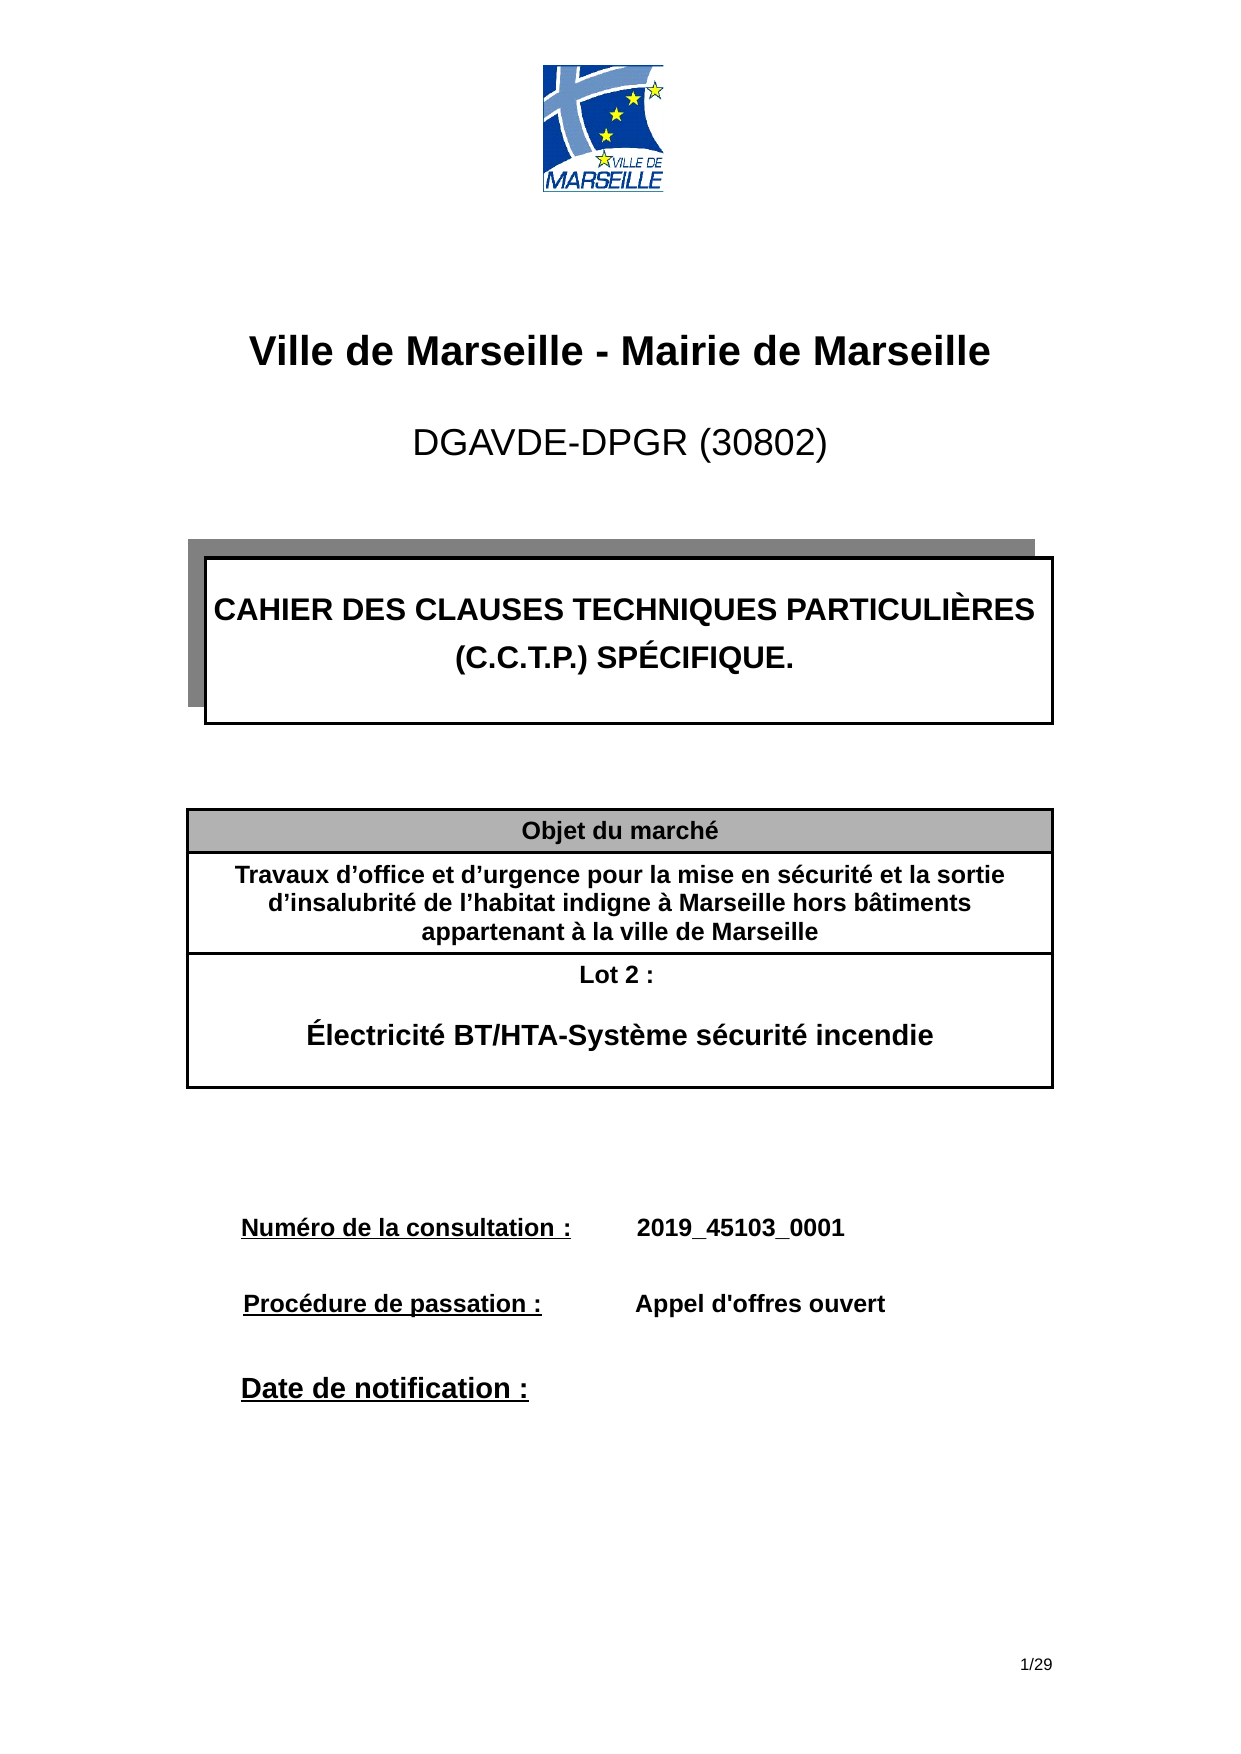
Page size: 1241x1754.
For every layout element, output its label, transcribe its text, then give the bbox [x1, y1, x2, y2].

text Procédure de passation : Appel d'offres ouvert [243, 1289, 1052, 1318]
table_cell Travaux d’office et d’urgence pour la mise en sécurité et la sortie d’insalubrité de l’habitat indigne à Marseille hors bâtiments appartenant à la ville de Marseille [189, 854, 1051, 952]
text Numéro de la consultation : 2019_45103_0001 [241, 1213, 1052, 1242]
table_cell Lot 2 : Électricité BT/HTA-Système sécurité incendie [189, 955, 1051, 1086]
table_header CAHIER DES CLAUSES TECHNIQUES PARTICULIÈRES (C.C.T.P.) SPÉCIFIQUE. [207, 560, 1051, 722]
text DGAVDE-DPGR (30802) [188, 420, 1052, 463]
text Ville de Marseille - Mairie de Marseille [188, 326, 1052, 374]
table_header Objet du marché [189, 811, 1051, 851]
